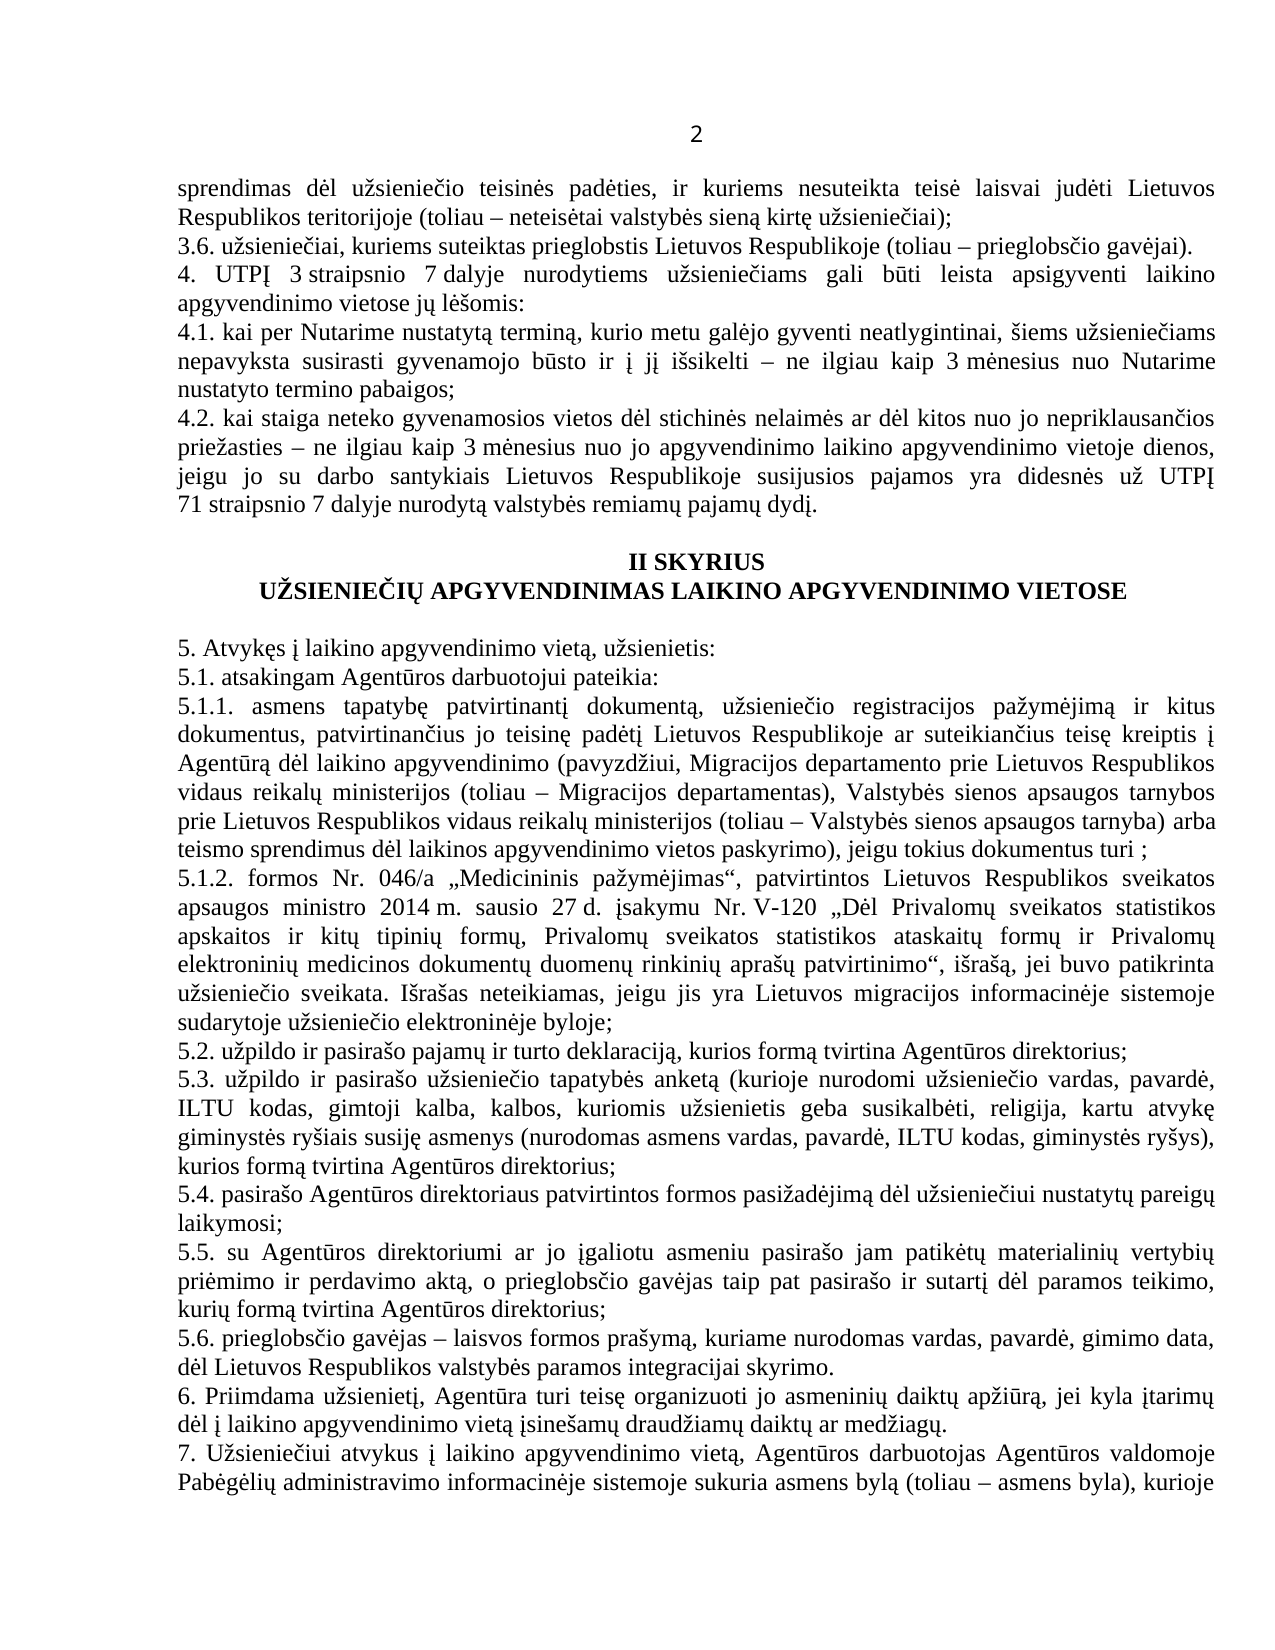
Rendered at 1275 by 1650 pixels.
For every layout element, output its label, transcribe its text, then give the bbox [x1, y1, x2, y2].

text UŽSIENIEČIŲ APGYVENDINIMAS LAIKINO APGYVENDINIMO VIETOSE [177, 576, 1216, 604]
text 5.1. atsakingam Agentūros darbuotojui pateikia: [177, 662, 1216, 691]
text sprendimas dėl užsieniečio teisinės padėties, ir kuriems nesuteikta teisė laisvai judėti Lietuvos Respublikos teritorijoje (toliau – neteisėtai valstybės sieną kirtę užsieniečiai); [177, 173, 1216, 231]
text 5.6. prieglobsčio gavėjas – laisvos formos prašymą, kuriame nurodomas vardas, pavardė, gimimo data, dėl Lietuvos Respublikos valstybės paramos integracijai skyrimo. [177, 1323, 1216, 1381]
text 5.2. užpildo ir pasirašo pajamų ir turto deklaraciją, kurios formą tvirtina Agentūros direktorius; [177, 1036, 1216, 1064]
text 4.1. kai per Nutarime nustatytą terminą, kurio metu galėjo gyventi neatlygintinai, šiems užsieniečiams nepavyksta susirasti gyvenamojo būsto ir į jį išsikelti – ne ilgiau kaip 3 mėnesius nuo Nutarime nustatyto termino pabaigos; [177, 317, 1216, 403]
text 5.4. pasirašo Agentūros direktoriaus patvirtintos formos pasižadėjimą dėl užsieniečiui nustatytų pareigų laikymosi; [177, 1179, 1216, 1237]
text 5.1.2. formos Nr. 046/a „Medicininis pažymėjimas“, patvirtintos Lietuvos Respublikos sveikatos apsaugos ministro 2014 m. sausio 27 d. įsakymu Nr. V-120 „Dėl Privalomų sveikatos statistikos apskaitos ir kitų tipinių formų, Privalomų sveikatos statistikos ataskaitų formų ir Privalomų elektroninių medicinos dokumentų duomenų rinkinių aprašų patvirtinimo“, išrašą, jei buvo patikrinta užsieniečio sveikata. Išrašas neteikiamas, jeigu jis yra Lietuvos migracijos informacinėje sistemoje sudarytoje užsieniečio elektroninėje byloje; [177, 863, 1216, 1036]
text 6. Priimdama užsienietį, Agentūra turi teisę organizuoti jo asmeninių daiktų apžiūrą, jei kyla įtarimų dėl į laikino apgyvendinimo vietą įsinešamų draudžiamų daiktų ar medžiagų. [177, 1381, 1216, 1438]
text 4. UTPĮ 3 straipsnio 7 dalyje nurodytiems užsieniečiams gali būti leista apsigyventi laikino apgyvendinimo vietose jų lėšomis: [177, 259, 1216, 317]
text 5.3. užpildo ir pasirašo užsieniečio tapatybės anketą (kurioje nurodomi užsieniečio vardas, pavardė, ILTU kodas, gimtoji kalba, kalbos, kuriomis užsienietis geba susikalbėti, religija, kartu atvykę giminystės ryšiais susiję asmenys (nurodomas asmens vardas, pavardė, ILTU kodas, giminystės ryšys), kurios formą tvirtina Agentūros direktorius; [177, 1064, 1216, 1179]
text 7. Užsieniečiui atvykus į laikino apgyvendinimo vietą, Agentūros darbuotojas Agentūros valdomoje Pabėgėlių administravimo informacinėje sistemoje sukuria asmens bylą (toliau – asmens byla), kurioje [177, 1438, 1216, 1496]
text 5. Atvykęs į laikino apgyvendinimo vietą, užsienietis: [177, 633, 1216, 662]
text 5.5. su Agentūros direktoriumi ar jo įgaliotu asmeniu pasirašo jam patikėtų materialinių vertybių priėmimo ir perdavimo aktą, o prieglobsčio gavėjas taip pat pasirašo ir sutartį dėl paramos teikimo, kurių formą tvirtina Agentūros direktorius; [177, 1237, 1216, 1323]
text 5.1.1. asmens tapatybę patvirtinantį dokumentą, užsieniečio registracijos pažymėjimą ir kitus dokumentus, patvirtinančius jo teisinę padėtį Lietuvos Respublikoje ar suteikiančius teisę kreiptis į Agentūrą dėl laikino apgyvendinimo (pavyzdžiui, Migracijos departamento prie Lietuvos Respublikos vidaus reikalų ministerijos (toliau – Migracijos departamentas), Valstybės sienos apsaugos tarnybos prie Lietuvos Respublikos vidaus reikalų ministerijos (toliau – Valstybės sienos apsaugos tarnyba) arba teismo sprendimus dėl laikinos apgyvendinimo vietos paskyrimo), jeigu tokius dokumentus turi ; [177, 691, 1216, 863]
text 4.2. kai staiga neteko gyvenamosios vietos dėl stichinės nelaimės ar dėl kitos nuo jo nepriklausančios priežasties – ne ilgiau kaip 3 mėnesius nuo jo apgyvendinimo laikino apgyvendinimo vietoje dienos, jeigu jo su darbo santykiais Lietuvos Respublikoje susijusios pajamos yra didesnės už UTPĮ 71 straipsnio 7 dalyje nurodytą valstybės remiamų pajamų dydį. [177, 403, 1216, 518]
text 3.6. užsieniečiai, kuriems suteiktas prieglobstis Lietuvos Respublikoje (toliau – prieglobsčio gavėjai). [177, 231, 1216, 259]
text II SKYRIUS [177, 547, 1216, 576]
